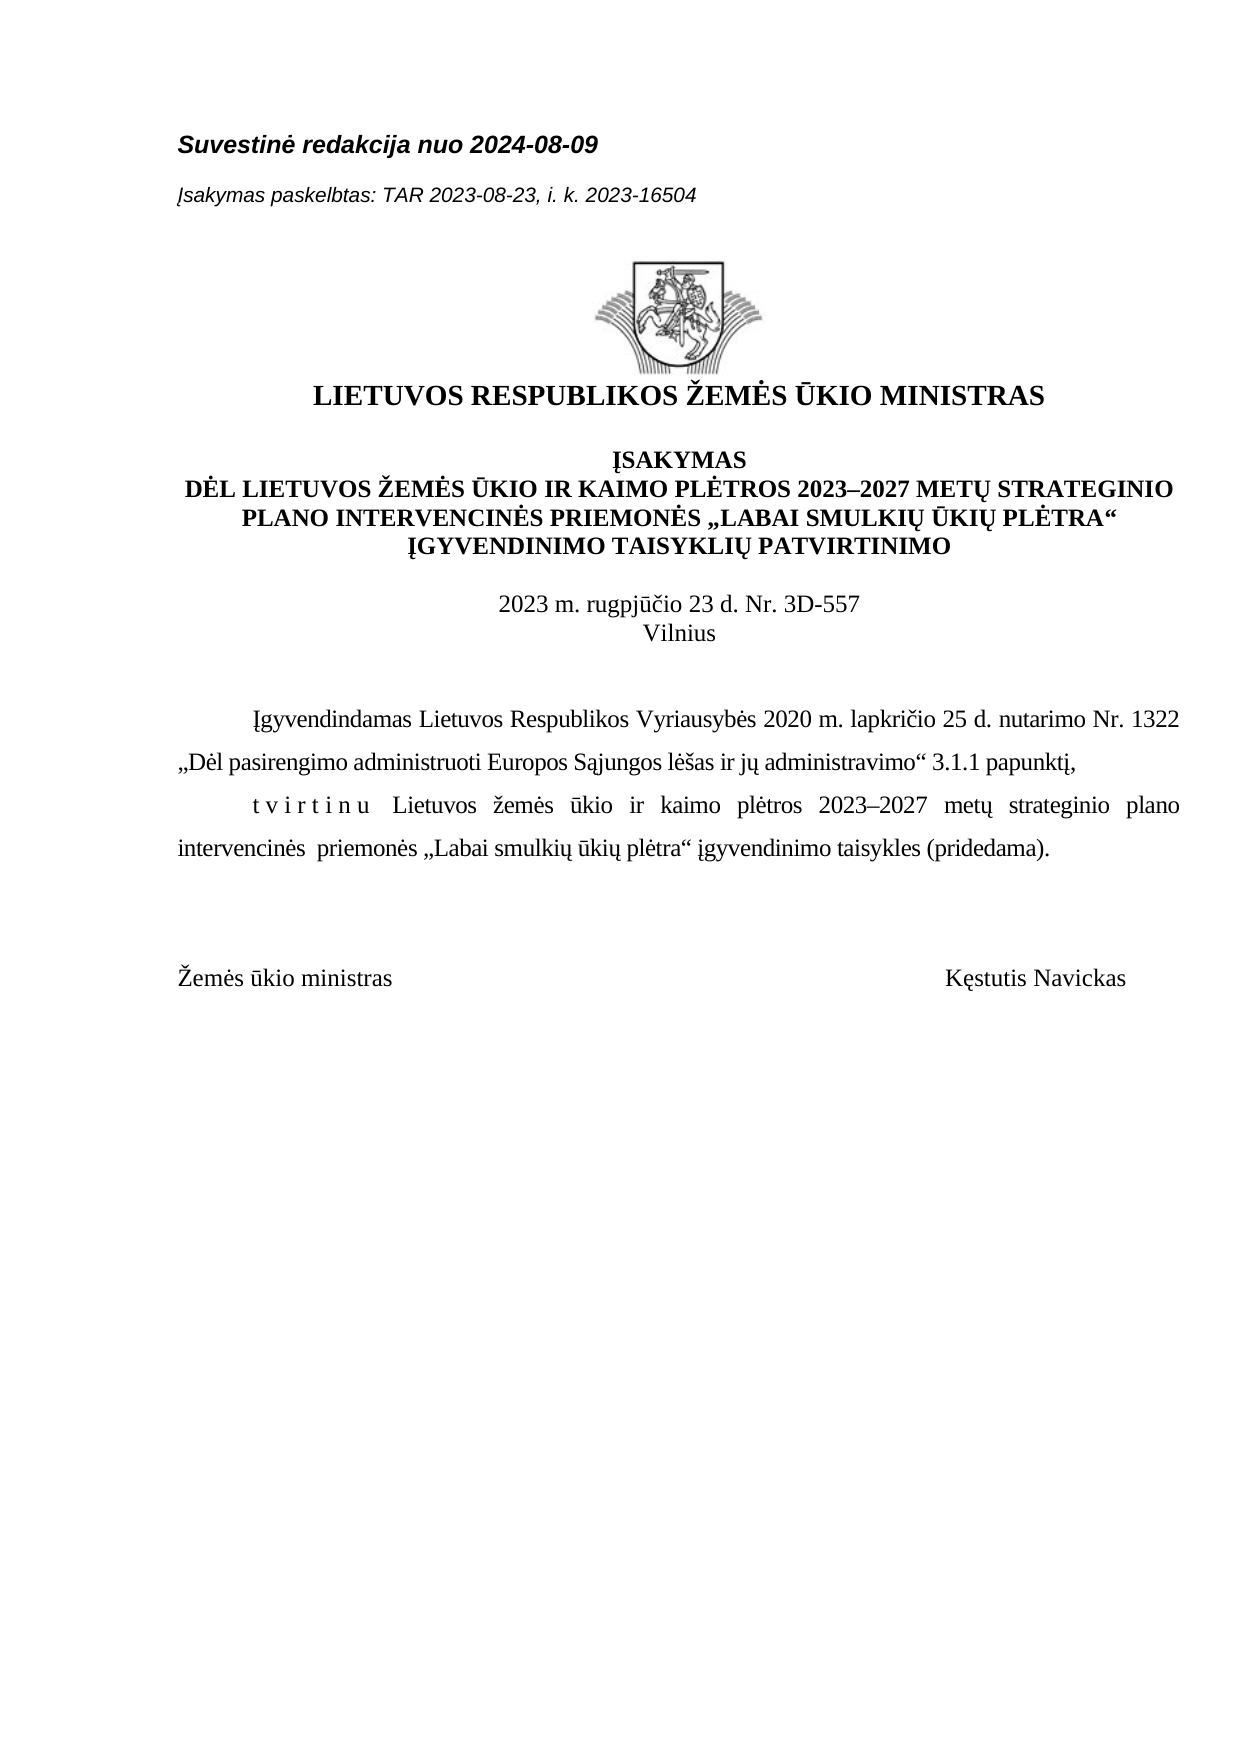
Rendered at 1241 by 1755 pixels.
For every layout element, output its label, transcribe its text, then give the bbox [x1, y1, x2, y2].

text tvirtinu Lietuvos žemės ūkio ir kaimo plėtros 2023–2027 metų strateginio plano intervencinės priemonės „Labai smulkių ūkių plėtra“ įgyvendinimo taisykles (pridedama). [177, 790, 1181, 862]
text LIETUVOS RESPUBLIKOS ŽEMĖS ŪKIO MINISTRAS [177, 378, 1181, 412]
text Žemės ūkio ministras Kęstutis Navickas [177, 963, 1181, 991]
text Įgyvendindamas Lietuvos Respublikos Vyriausybės 2020 m. lapkričio 25 d. nutarimo Nr. 1322 „Dėl pasirengimo administruoti Europos Sąjungos lėšas ir jų administravimo“ 3.1.1 papunktį, [177, 704, 1181, 776]
text ĮSAKYMAS [177, 445, 1181, 474]
text Įsakymas paskelbtas: TAR 2023-08-23, i. k. 2023-16504 [177, 183, 1181, 207]
text DĖL LIETUVOS ŽEMĖS ŪKIO IR KAIMO PLĖTROS 2023–2027 METŲ STRATEGINIO PLANO INTERVENCINĖS PRIEMONĖS „LABAI SMULKIŲ ŪKIŲ PLĖTRA“ ĮGYVENDINIMO TAISYKLIŲ PATVIRTINIMO [177, 474, 1181, 560]
text Vilnius [177, 618, 1181, 646]
text Suvestinė redakcija nuo 2024-08-09 [177, 130, 1181, 159]
text 2023 m. rugpjūčio 23 d. Nr. 3D-557 [177, 589, 1181, 618]
